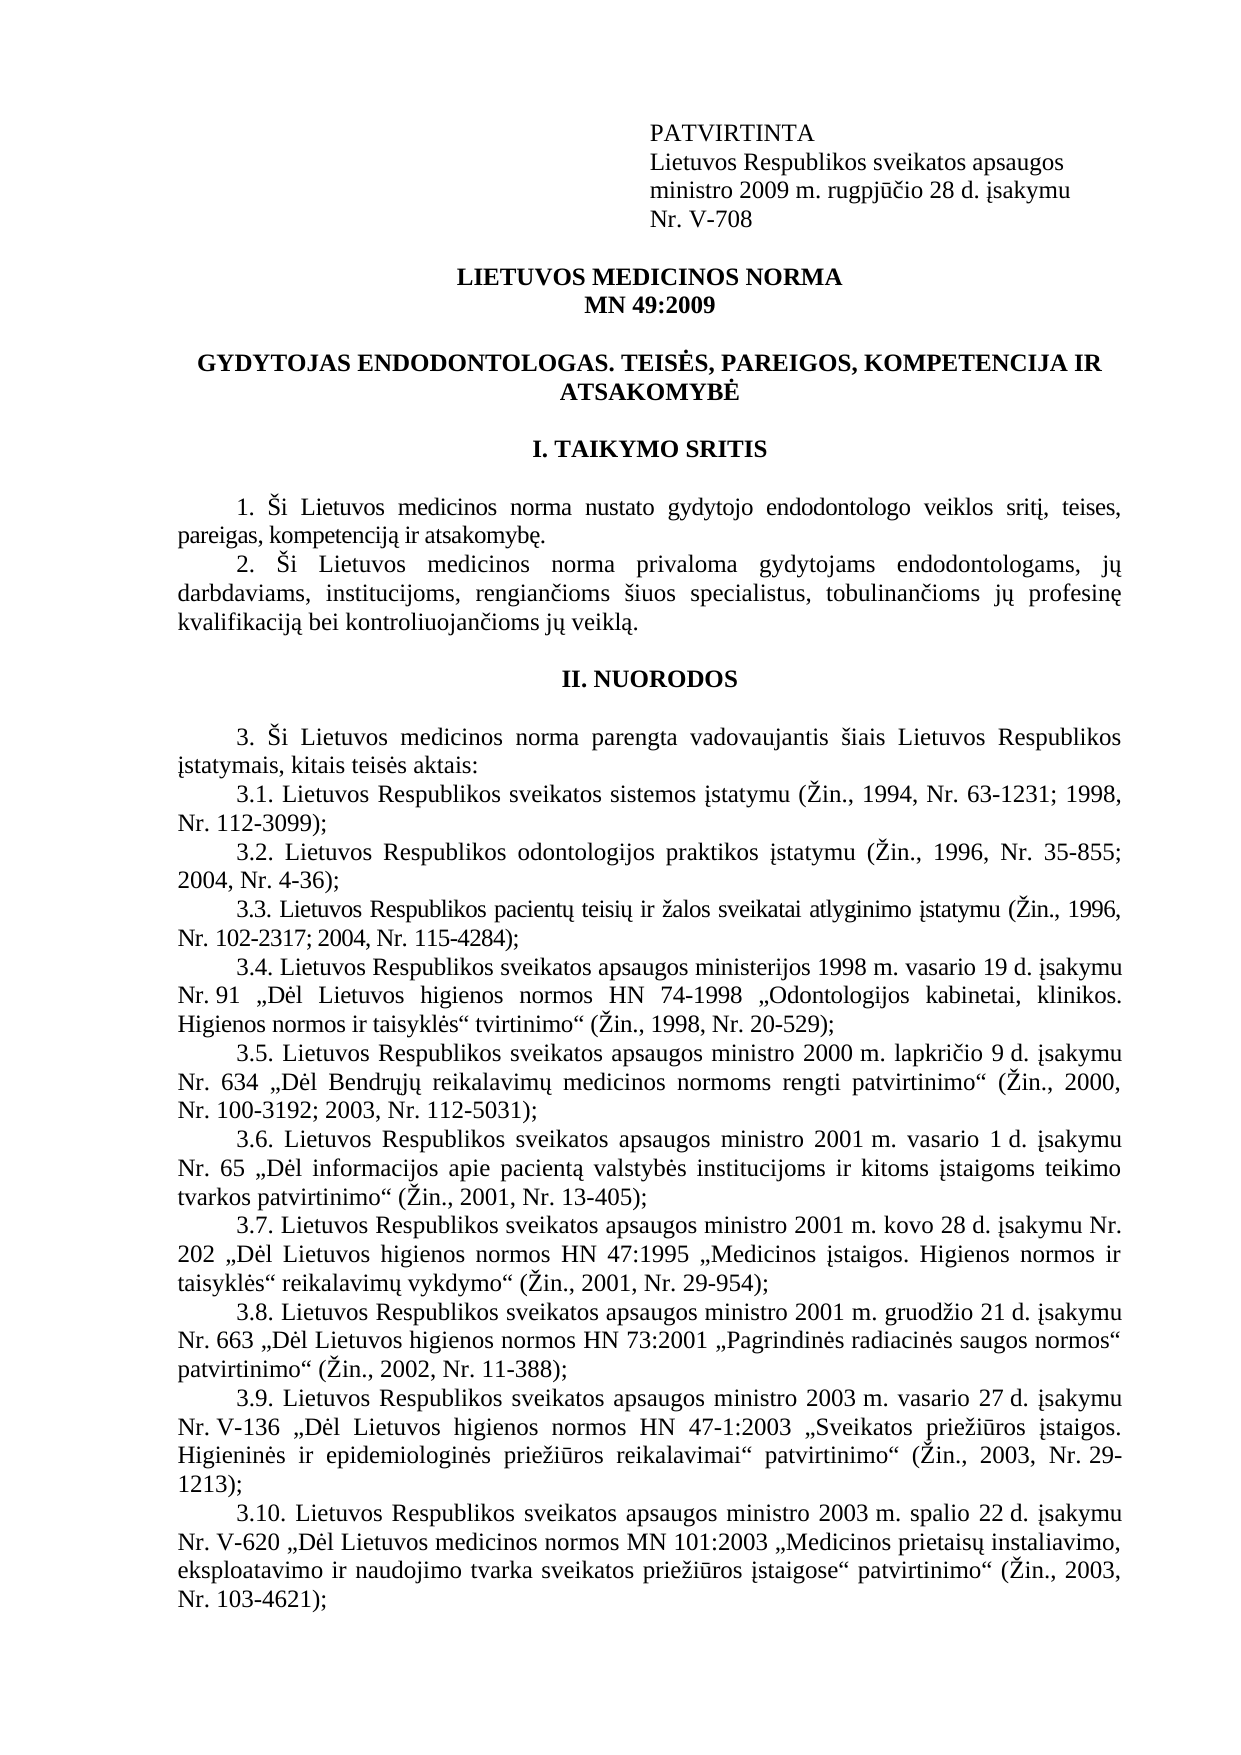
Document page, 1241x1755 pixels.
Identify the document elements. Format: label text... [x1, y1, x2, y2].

text 2. Ši Lietuvos medicinos norma privaloma gydytojams endodontologams, jų darbdaviams, institucijoms, rengiančioms šiuos specialistus, tobulinančioms jų profesinę kvalifikaciją bei kontroliuojančioms jų veiklą. [177, 549, 1122, 636]
text 3.9. Lietuvos Respublikos sveikatos apsaugos ministro 2003 m. vasario 27 d. įsakymu Nr. V-136 „Dėl Lietuvos higienos normos HN 47-1:2003 „Sveikatos priežiūros įstaigos. Higieninės ir epidemiologinės priežiūros reikalavimai“ patvirtinimo“ (Žin., 2003, Nr. 29-1213); [177, 1383, 1122, 1498]
text 3.8. Lietuvos Respublikos sveikatos apsaugos ministro 2001 m. gruodžio 21 d. įsakymu Nr. 663 „Dėl Lietuvos higienos normos HN 73:2001 „Pagrindinės radiacinės saugos normos“ patvirtinimo“ (Žin., 2002, Nr. 11-388); [177, 1297, 1122, 1383]
text MN 49:2009 [177, 291, 1122, 319]
text LIETUVOS MEDICINOS NORMA [177, 262, 1122, 291]
text 3. Ši Lietuvos medicinos norma parengta vadovaujantis šiais Lietuvos Respublikos įstatymais, kitais teisės aktais: [177, 722, 1122, 779]
text PATVIRTINTA [649, 118, 1122, 147]
text II. NUORODOS [177, 664, 1122, 693]
text 3.7. Lietuvos Respublikos sveikatos apsaugos ministro 2001 m. kovo 28 d. įsakymu Nr. 202 „Dėl Lietuvos higienos normos HN 47:1995 „Medicinos įstaigos. Higienos normos ir taisyklės“ reikalavimų vykdymo“ (Žin., 2001, Nr. 29-954); [177, 1211, 1122, 1297]
text I. TAIKYMO SRITIS [177, 434, 1122, 463]
text 3.5. Lietuvos Respublikos sveikatos apsaugos ministro 2000 m. lapkričio 9 d. įsakymu Nr. 634 „Dėl Bendrųjų reikalavimų medicinos normoms rengti patvirtinimo“ (Žin., 2000, Nr. 100-3192; 2003, Nr. 112-5031); [177, 1038, 1122, 1124]
text 3.1. Lietuvos Respublikos sveikatos sistemos įstatymu (Žin., 1994, Nr. 63-1231; 1998, Nr. 112-3099); [177, 779, 1122, 837]
text 3.4. Lietuvos Respublikos sveikatos apsaugos ministerijos 1998 m. vasario 19 d. įsakymu Nr. 91 „Dėl Lietuvos higienos normos HN 74-1998 „Odontologijos kabinetai, klinikos. Higienos normos ir taisyklės“ tvirtinimo“ (Žin., 1998, Nr. 20-529); [177, 952, 1122, 1038]
text 3.10. Lietuvos Respublikos sveikatos apsaugos ministro 2003 m. spalio 22 d. įsakymu Nr. V-620 „Dėl Lietuvos medicinos normos MN 101:2003 „Medicinos prietaisų instaliavimo, eksploatavimo ir naudojimo tvarka sveikatos priežiūros įstaigose“ patvirtinimo“ (Žin., 2003, Nr. 103-4621); [177, 1498, 1122, 1613]
text Nr. V-708 [649, 204, 1122, 233]
text Lietuvos Respublikos sveikatos apsaugos [649, 147, 1122, 176]
text 3.2. Lietuvos Respublikos odontologijos praktikos įstatymu (Žin., 1996, Nr. 35-855; 2004, Nr. 4-36); [177, 837, 1122, 894]
text ministro 2009 m. rugpjūčio 28 d. įsakymu [649, 176, 1122, 204]
text 3.3. Lietuvos Respublikos pacientų teisių ir žalos sveikatai atlyginimo įstatymu (Žin., 1996, Nr. 102-2317; 2004, Nr. 115-4284); [177, 894, 1122, 952]
text 1. Ši Lietuvos medicinos norma nustato gydytojo endodontologo veiklos sritį, teises, pareigas, kompetenciją ir atsakomybę. [177, 492, 1122, 549]
text 3.6. Lietuvos Respublikos sveikatos apsaugos ministro 2001 m. vasario 1 d. įsakymu Nr. 65 „Dėl informacijos apie pacientą valstybės institucijoms ir kitoms įstaigoms teikimo tvarkos patvirtinimo“ (Žin., 2001, Nr. 13-405); [177, 1124, 1122, 1211]
text GYDYTOJAS ENDODONTOLOGAS. TEISĖS, PAREIGOS, KOMPETENCIJA IR ATSAKOMYBĖ [177, 348, 1122, 406]
